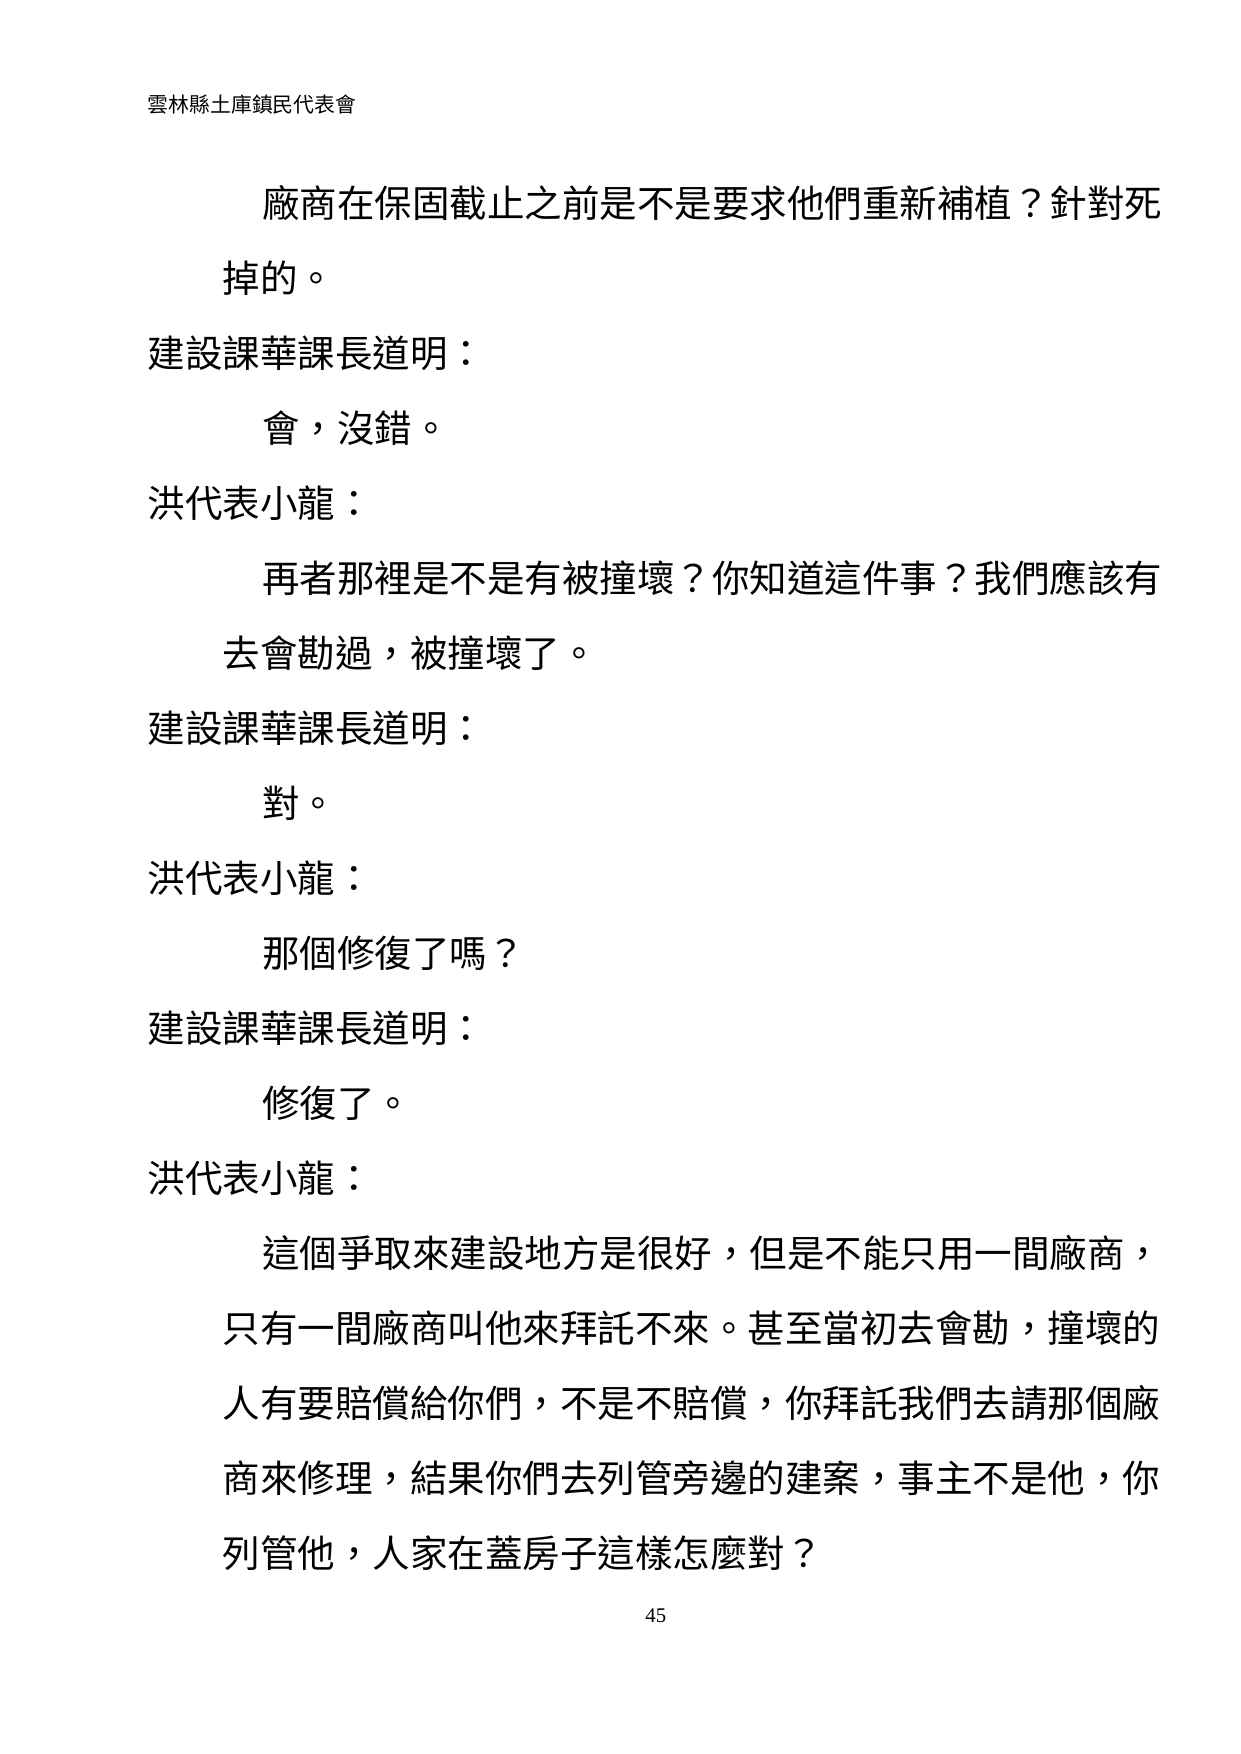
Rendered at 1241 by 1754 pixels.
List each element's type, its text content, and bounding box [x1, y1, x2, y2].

text 洪代表小龍： [148, 464, 1163, 539]
text 會，沒錯。 [223, 389, 1163, 464]
text 建設課華課長道明： [148, 314, 1163, 389]
text 那個修復了嗎？ [223, 914, 1163, 989]
text 再者那裡是不是有被撞壞？你知道這件事？我們應該有去會勘過，被撞壞了。 [223, 539, 1163, 689]
text 這個爭取來建設地方是很好，但是不能只用一間廠商，只有一間廠商叫他來拜託不來。甚至當初去會勘，撞壞的人有要賠償給你們，不是不賠償，你拜託我們去請那個廠商來修理，結果你們去列管旁邊的建案，事主不是他，你列管他，人家在蓋房子這樣怎麼對？ [223, 1214, 1163, 1589]
text 對。 [223, 764, 1163, 839]
text 建設課華課長道明： [148, 689, 1163, 764]
text 洪代表小龍： [148, 839, 1163, 914]
text 建設課華課長道明： [148, 989, 1163, 1064]
text 修復了。 [223, 1064, 1163, 1139]
text 洪代表小龍： [148, 1139, 1163, 1214]
text 廠商在保固截止之前是不是要求他們重新補植？針對死掉的。 [223, 164, 1163, 314]
